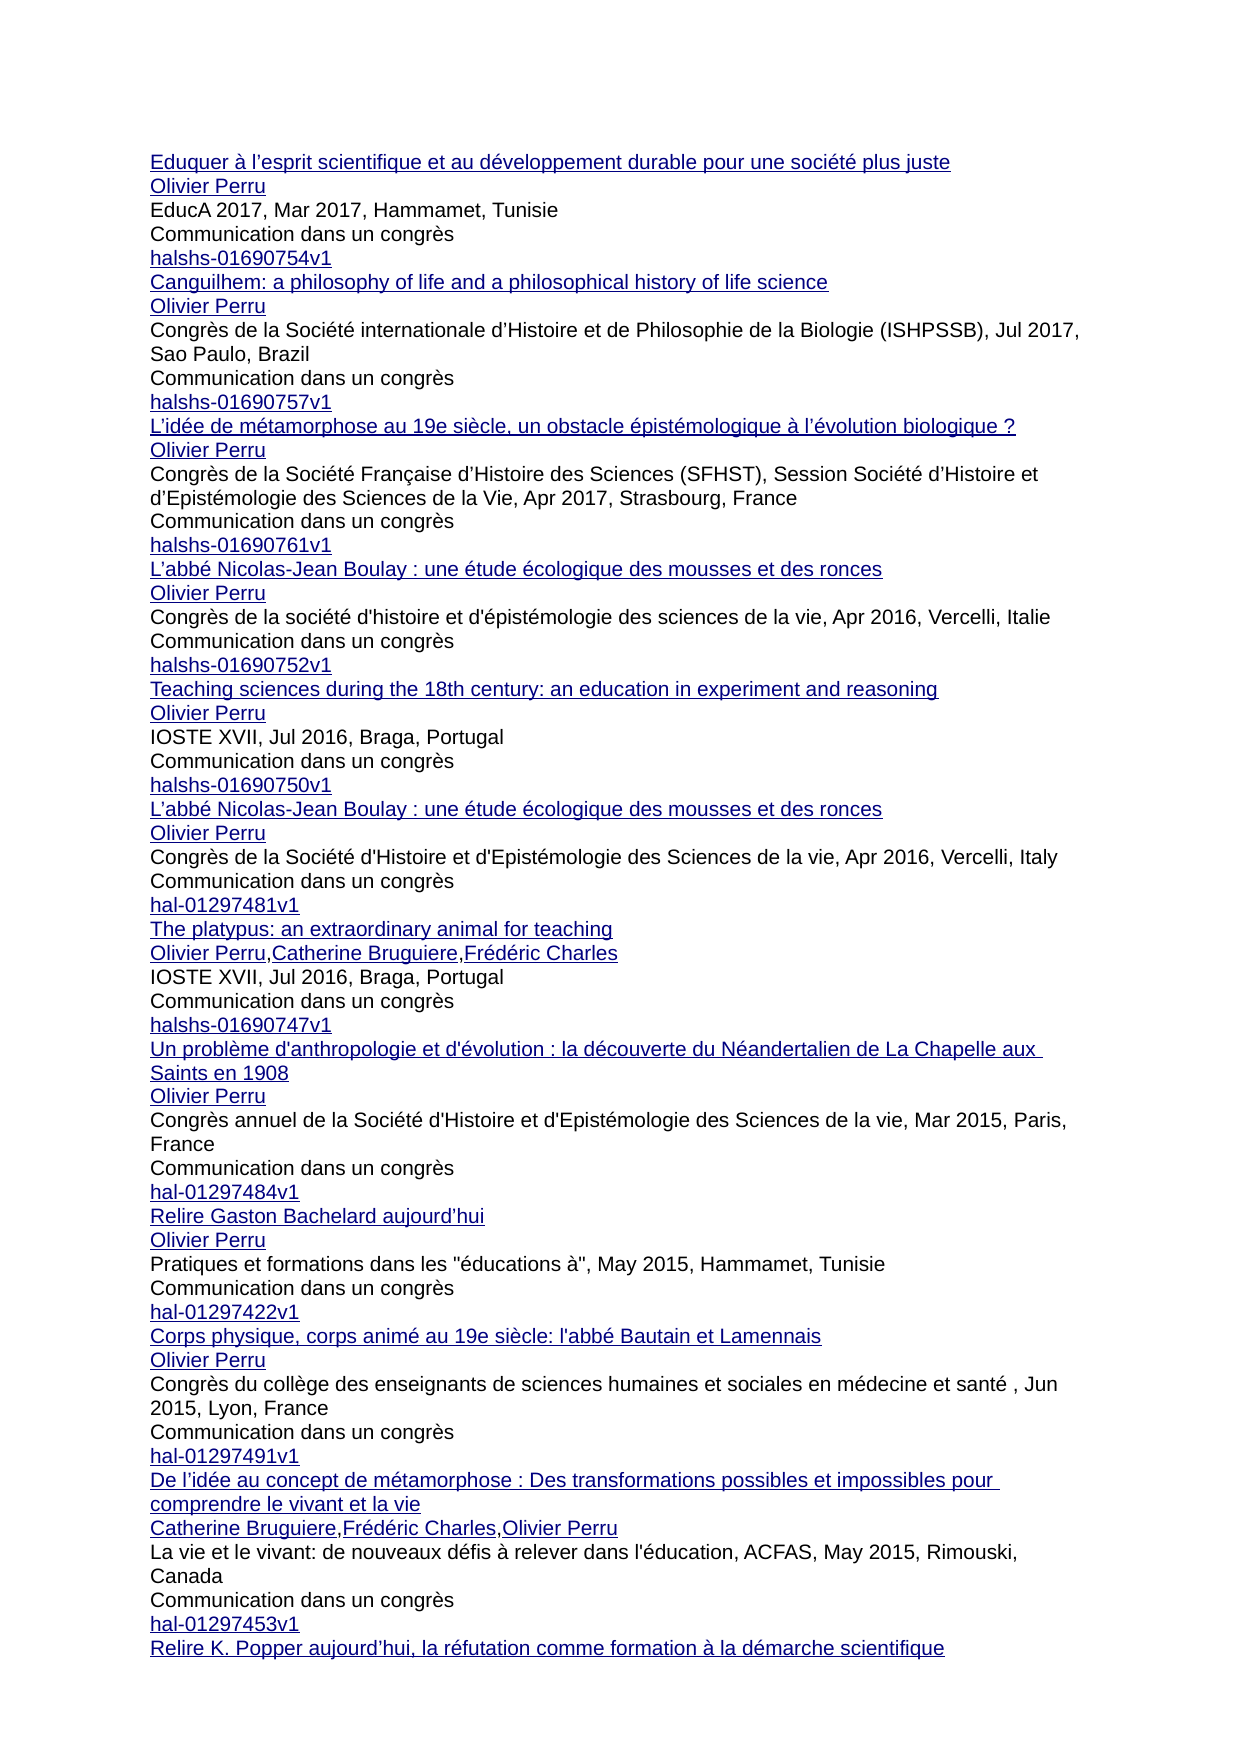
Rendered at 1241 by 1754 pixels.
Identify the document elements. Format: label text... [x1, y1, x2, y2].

table_cell Canguilhem: a philosophy of life and a philosophical history of life science Olivier Perru Congrès de la Société internationale d’Histoire et de Philosophie de la Biologie (ISHPSSB), Jul 2017, Sao Paulo, Brazil Communication dans un congrès halshs-01690757v1 [150, 270, 1090, 413]
table_cell L’idée de métamorphose au 19e siècle, un obstacle épistémologique à l’évolution biologique ? Olivier Perru Congrès de la Société Française d’Histoire des Sciences (SFHST), Session Société d’Histoire et d’Epistémologie des Sciences de la Vie, Apr 2017, Strasbourg, France Communication dans un congrès halshs-01690761v1 [150, 414, 1090, 557]
table_cell L’abbé Nicolas-Jean Boulay : une étude écologique des mousses et des ronces Olivier Perru Congrès de la Société d'Histoire et d'Epistémologie des Sciences de la vie, Apr 2016, Vercelli, Italy Communication dans un congrès hal-01297481v1 [150, 797, 1090, 917]
table_cell Relire K. Popper aujourd’hui, la réfutation comme formation à la démarche scientifique [150, 1635, 1090, 1659]
table_cell Teaching sciences during the 18th century: an education in experiment and reasoning Olivier Perru IOSTE XVII, Jul 2016, Braga, Portugal Communication dans un congrès halshs-01690750v1 [150, 677, 1090, 797]
table_cell De l’idée au concept de métamorphose : Des transformations possibles et impossibles pour comprendre le vivant et la vie Catherine Bruguiere,Frédéric Charles,Olivier Perru La vie et le vivant: de nouveaux défis à relever dans l'éducation, ACFAS, May 2015, Rimouski, Canada Communication dans un congrès hal-01297453v1 [150, 1468, 1090, 1635]
table_cell Relire Gaston Bachelard aujourd’hui Olivier Perru Pratiques et formations dans les "éducations à", May 2015, Hammamet, Tunisie Communication dans un congrès hal-01297422v1 [150, 1204, 1090, 1324]
table_cell Eduquer à l’esprit scientifique et au développement durable pour une société plus juste Olivier Perru EducA 2017, Mar 2017, Hammamet, Tunisie Communication dans un congrès halshs-01690754v1 [150, 150, 1090, 270]
table_cell L’abbé Nicolas-Jean Boulay : une étude écologique des mousses et des ronces Olivier Perru Congrès de la société d'histoire et d'épistémologie des sciences de la vie, Apr 2016, Vercelli, Italie Communication dans un congrès halshs-01690752v1 [150, 557, 1090, 677]
table_cell Un problème d'anthropologie et d'évolution : la découverte du Néandertalien de La Chapelle aux Saints en 1908 Olivier Perru Congrès annuel de la Société d'Histoire et d'Epistémologie des Sciences de la vie, Mar 2015, Paris, France Communication dans un congrès hal-01297484v1 [150, 1036, 1090, 1204]
table_cell Corps physique, corps animé au 19e siècle: l'abbé Bautain et Lamennais Olivier Perru Congrès du collège des enseignants de sciences humaines et sociales en médecine et santé , Jun 2015, Lyon, France Communication dans un congrès hal-01297491v1 [150, 1324, 1090, 1468]
table_cell The platypus: an extraordinary animal for teaching Olivier Perru,Catherine Bruguiere,Frédéric Charles IOSTE XVII, Jul 2016, Braga, Portugal Communication dans un congrès halshs-01690747v1 [150, 917, 1090, 1036]
